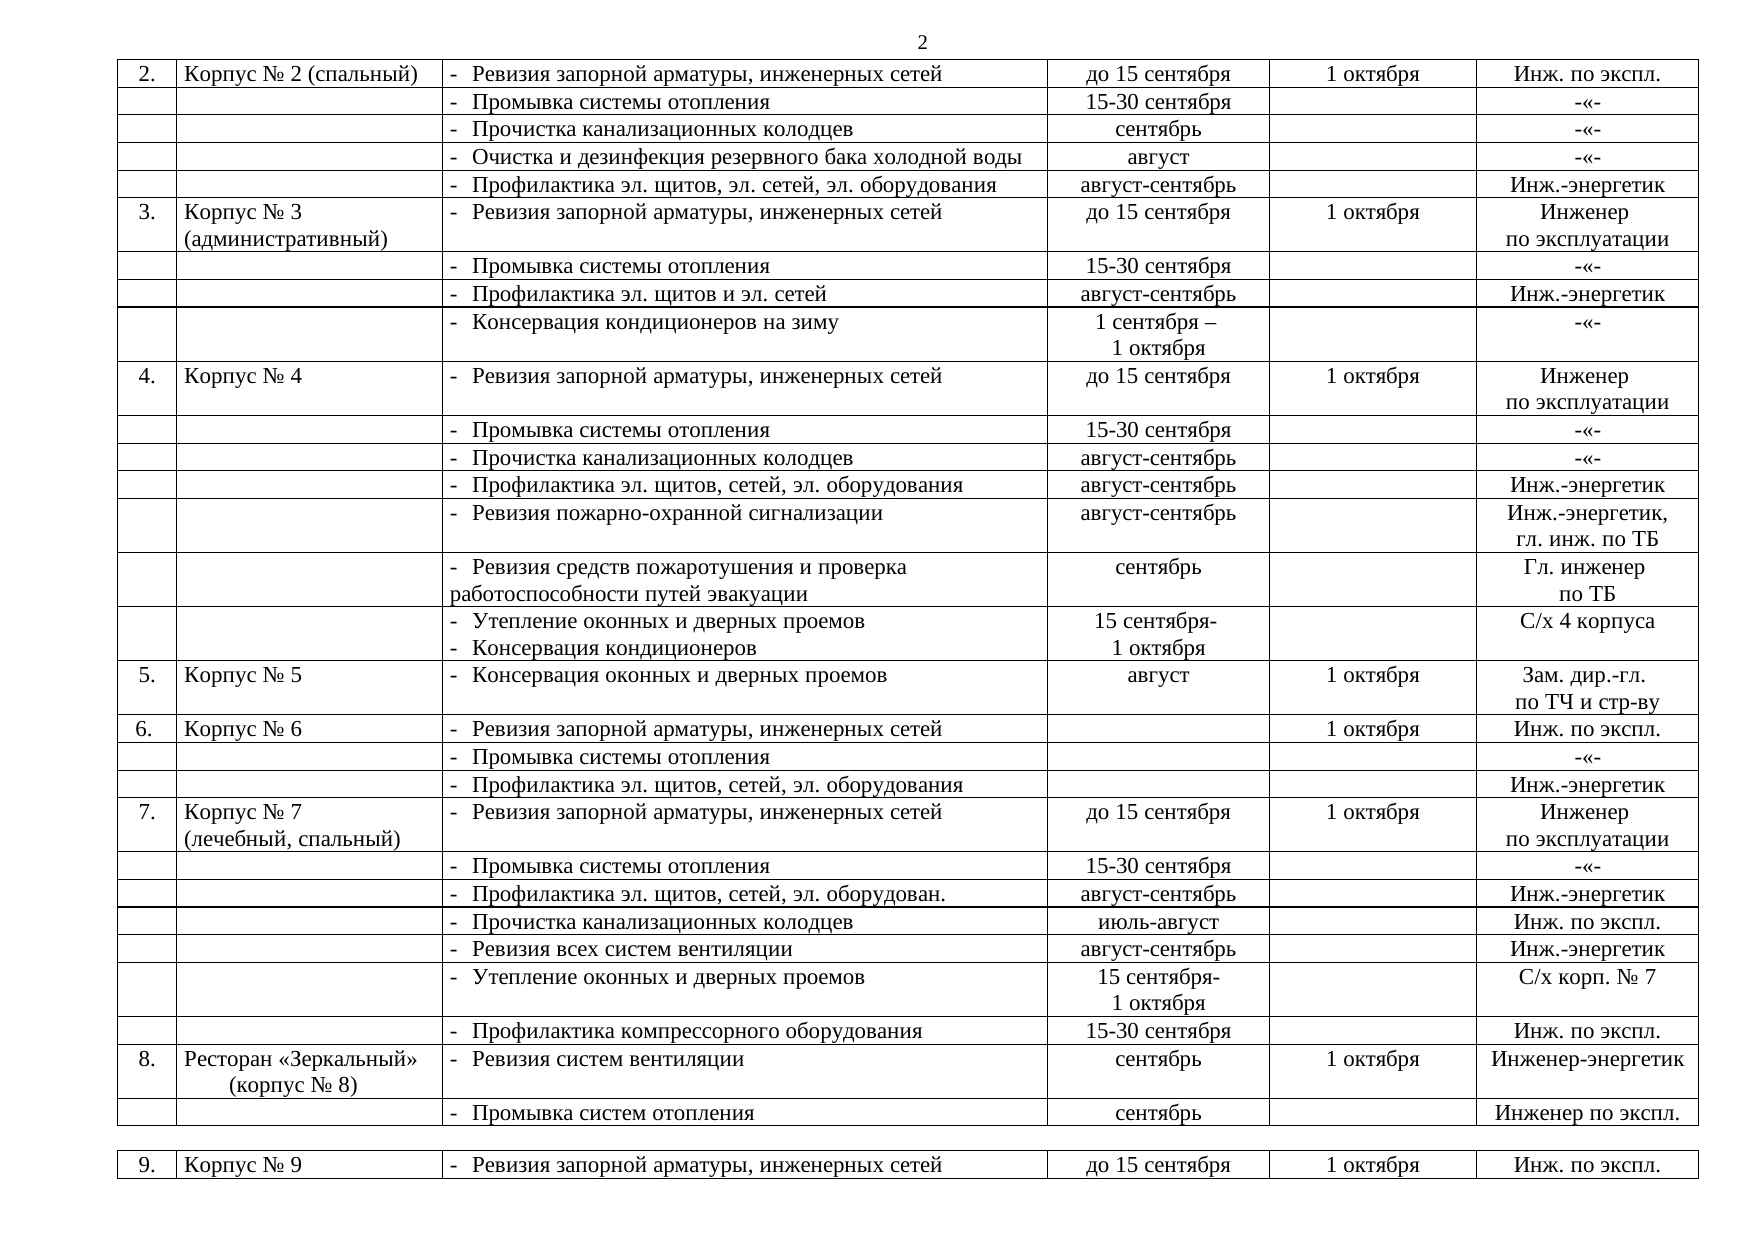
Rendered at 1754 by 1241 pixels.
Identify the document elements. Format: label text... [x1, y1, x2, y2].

table_cell Корпус № 7 (лечебный, спальный) [177, 798, 442, 851]
table_cell -«- [1477, 444, 1698, 470]
table_header Инж. по экспл. [1477, 60, 1698, 87]
table_cell август-сентябрь [1048, 444, 1269, 470]
table_cell [118, 771, 176, 797]
table_header Корпус № 2 (спальный) [177, 60, 442, 87]
table_cell [177, 444, 442, 470]
table_cell 15-30 сентября [1048, 1017, 1269, 1043]
table_cell 1 октября [1270, 798, 1476, 851]
table_cell [177, 963, 442, 1016]
table_cell Ревизия средств пожаротушения и проверка работоспособности путей эвакуации [443, 553, 1047, 606]
table_cell Ресторан «Зеркальный» (корпус № 8) [177, 1045, 442, 1098]
table_cell июль-август [1048, 908, 1269, 934]
table_cell 15 сентября- 1 октября [1048, 963, 1269, 1016]
table_cell [177, 308, 442, 361]
table_header до 15 сентября [1048, 1151, 1269, 1178]
table_cell Корпус № 5 [177, 661, 442, 714]
table_cell [118, 908, 176, 934]
table_cell [1270, 553, 1476, 606]
table_cell [177, 252, 442, 279]
table_cell [1048, 743, 1269, 769]
table_cell Консервация оконных и дверных проемов [443, 661, 1047, 714]
table_cell Утепление оконных и дверных проемов Консервация кондиционеров [443, 607, 1047, 660]
table_cell Промывка системы отопления [443, 416, 1047, 442]
table_cell [1270, 252, 1476, 279]
table_cell [118, 607, 176, 660]
table_cell -«- [1477, 308, 1698, 361]
table_cell [177, 1017, 442, 1043]
table_cell Ревизия пожарно-охранной сигнализации [443, 499, 1047, 552]
table_cell сентябрь [1048, 115, 1269, 142]
table_cell 8. [118, 1045, 176, 1098]
table_cell Профилактика эл. щитов и эл. сетей [443, 280, 1047, 306]
table_cell 15-30 сентября [1048, 88, 1269, 114]
table_cell август-сентябрь [1048, 471, 1269, 498]
table_cell [118, 143, 176, 169]
table_cell Инженер по эксплуатации [1477, 362, 1698, 415]
table_cell Прочистка канализационных колодцев [443, 444, 1047, 470]
table_cell -«- [1477, 416, 1698, 442]
table_cell [1270, 743, 1476, 769]
table_cell Прочистка канализационных колодцев [443, 908, 1047, 934]
table_header Ревизия запорной арматуры, инженерных сетей [443, 60, 1047, 87]
table_cell 1 октября [1270, 661, 1476, 714]
table_cell сентябрь [1048, 553, 1269, 606]
table_cell Инженер по эксплуатации [1477, 198, 1698, 251]
table_cell Очистка и дезинфекция резервного бака холодной воды [443, 143, 1047, 169]
table_cell [118, 280, 176, 306]
table_cell [177, 280, 442, 306]
table_header 9. [118, 1151, 176, 1178]
table_cell Инж.-энергетик [1477, 880, 1698, 906]
table_cell Инж.-энергетик [1477, 771, 1698, 797]
table_cell [177, 880, 442, 906]
table_header 2. [118, 60, 176, 87]
table_cell [1270, 416, 1476, 442]
table_cell [118, 499, 176, 552]
table_cell [1270, 115, 1476, 142]
table_cell [1270, 280, 1476, 306]
table_cell 1 октября [1270, 198, 1476, 251]
table_cell [118, 1099, 176, 1125]
table_cell [177, 143, 442, 169]
table_cell [1270, 880, 1476, 906]
table_cell Корпус № 4 [177, 362, 442, 415]
table_cell Профилактика компрессорного оборудования [443, 1017, 1047, 1043]
table_cell до 15 сентября [1048, 198, 1269, 251]
table_cell [1270, 852, 1476, 879]
table_cell [1270, 308, 1476, 361]
table_cell [177, 852, 442, 879]
table_cell [1270, 88, 1476, 114]
table_cell Корпус № 3 (административный) [177, 198, 442, 251]
table_cell Ревизия систем вентиляции [443, 1045, 1047, 1098]
table_cell -«- [1477, 252, 1698, 279]
table_cell [118, 852, 176, 879]
table_header Инж. по экспл. [1477, 1151, 1698, 1178]
table_cell [118, 963, 176, 1016]
table_cell Инж.-энергетик [1477, 471, 1698, 498]
table_cell [1270, 444, 1476, 470]
table_cell [118, 88, 176, 114]
table_header Корпус № 9 [177, 1151, 442, 1178]
table_cell [177, 607, 442, 660]
table_cell [118, 471, 176, 498]
table_cell [118, 115, 176, 142]
table_cell Зам. дир.-гл. по ТЧ и стр-ву [1477, 661, 1698, 714]
table_cell [118, 553, 176, 606]
table_cell август-сентябрь [1048, 499, 1269, 552]
table_cell Инженер-энергетик [1477, 1045, 1698, 1098]
table_cell сентябрь [1048, 1045, 1269, 1098]
table_cell до 15 сентября [1048, 798, 1269, 851]
table_cell [1048, 771, 1269, 797]
table_cell 15 сентября- 1 октября [1048, 607, 1269, 660]
table_cell август-сентябрь [1048, 935, 1269, 962]
table_cell 15-30 сентября [1048, 416, 1269, 442]
table_cell Утепление оконных и дверных проемов [443, 963, 1047, 1016]
table_cell [1270, 963, 1476, 1016]
table_cell Инж.-энергетик [1477, 935, 1698, 962]
table_cell август [1048, 143, 1269, 169]
table_cell 6. [118, 715, 176, 742]
table_cell Профилактика эл. щитов, эл. сетей, эл. оборудования [443, 171, 1047, 197]
table_cell Инженер по эксплуатации [1477, 798, 1698, 851]
table_cell [177, 908, 442, 934]
table_cell [1270, 908, 1476, 934]
table_cell Инженер по экспл. [1477, 1099, 1698, 1125]
table_cell [1270, 771, 1476, 797]
table_cell Прочистка канализационных колодцев [443, 115, 1047, 142]
table_cell август-сентябрь [1048, 171, 1269, 197]
table_cell Промывка систем отопления [443, 1099, 1047, 1125]
table_cell Профилактика эл. щитов, сетей, эл. оборудования [443, 471, 1047, 498]
table_cell [1270, 499, 1476, 552]
table_header до 15 сентября [1048, 60, 1269, 87]
table_cell Ревизия запорной арматуры, инженерных сетей [443, 798, 1047, 851]
table_cell август-сентябрь [1048, 280, 1269, 306]
table_cell Ревизия всех систем вентиляции [443, 935, 1047, 962]
table_cell Консервация кондиционеров на зиму [443, 308, 1047, 361]
table_cell Инж.-энергетик [1477, 280, 1698, 306]
table_cell -«- [1477, 88, 1698, 114]
table_cell Инж.-энергетик [1477, 171, 1698, 197]
table_cell [118, 743, 176, 769]
table_cell 15-30 сентября [1048, 252, 1269, 279]
table_cell [118, 880, 176, 906]
table_cell С/х 4 корпуса [1477, 607, 1698, 660]
table_cell [118, 1017, 176, 1043]
table_cell [177, 88, 442, 114]
table_cell -«- [1477, 143, 1698, 169]
table_cell 5. [118, 661, 176, 714]
table_cell сентябрь [1048, 1099, 1269, 1125]
table_cell [1270, 1017, 1476, 1043]
table_cell Гл. инженер по ТБ [1477, 553, 1698, 606]
table_cell 1 октября [1270, 1045, 1476, 1098]
table_cell Ревизия запорной арматуры, инженерных сетей [443, 362, 1047, 415]
table_header 1 октября [1270, 60, 1476, 87]
table_cell Промывка системы отопления [443, 743, 1047, 769]
table_cell 1 сентября – 1 октября [1048, 308, 1269, 361]
table_cell [118, 416, 176, 442]
table_header 1 октября [1270, 1151, 1476, 1178]
table_cell [118, 444, 176, 470]
table_cell [177, 935, 442, 962]
table_cell [1048, 715, 1269, 742]
table_cell [177, 499, 442, 552]
table_cell [177, 771, 442, 797]
table_cell [118, 935, 176, 962]
table_cell Инж.-энергетик, гл. инж. по ТБ [1477, 499, 1698, 552]
table_cell С/х корп. № 7 [1477, 963, 1698, 1016]
table_cell 4. [118, 362, 176, 415]
table_cell [177, 471, 442, 498]
table_cell [177, 1099, 442, 1125]
table_header Ревизия запорной арматуры, инженерных сетей [443, 1151, 1047, 1178]
table_cell -«- [1477, 743, 1698, 769]
table_cell Промывка системы отопления [443, 88, 1047, 114]
table_cell август [1048, 661, 1269, 714]
table_cell [1270, 171, 1476, 197]
table_cell [177, 416, 442, 442]
table_cell 15-30 сентября [1048, 852, 1269, 879]
table_cell 7. [118, 798, 176, 851]
table_cell Промывка системы отопления [443, 252, 1047, 279]
table_cell 1 октября [1270, 715, 1476, 742]
table_cell [1270, 935, 1476, 962]
table_cell Инж. по экспл. [1477, 715, 1698, 742]
table_cell [177, 553, 442, 606]
table_cell Ревизия запорной арматуры, инженерных сетей [443, 715, 1047, 742]
table_cell 3. [118, 198, 176, 251]
table_cell Промывка системы отопления [443, 852, 1047, 879]
table_cell [1270, 607, 1476, 660]
table_cell Профилактика эл. щитов, сетей, эл. оборудован. [443, 880, 1047, 906]
table_cell Ревизия запорной арматуры, инженерных сетей [443, 198, 1047, 251]
table_cell Инж. по экспл. [1477, 1017, 1698, 1043]
table_cell [118, 308, 176, 361]
table_cell [1270, 143, 1476, 169]
table_cell Профилактика эл. щитов, сетей, эл. оборудования [443, 771, 1047, 797]
table_cell -«- [1477, 115, 1698, 142]
table_cell [1270, 471, 1476, 498]
table_cell [177, 115, 442, 142]
table_cell 1 октября [1270, 362, 1476, 415]
table_cell [118, 171, 176, 197]
table_cell Инж. по экспл. [1477, 908, 1698, 934]
table_cell -«- [1477, 852, 1698, 879]
table_cell [1270, 1099, 1476, 1125]
table_cell до 15 сентября [1048, 362, 1269, 415]
table_cell [177, 743, 442, 769]
table_cell [118, 252, 176, 279]
table_cell Корпус № 6 [177, 715, 442, 742]
table_cell август-сентябрь [1048, 880, 1269, 906]
table_cell [177, 171, 442, 197]
